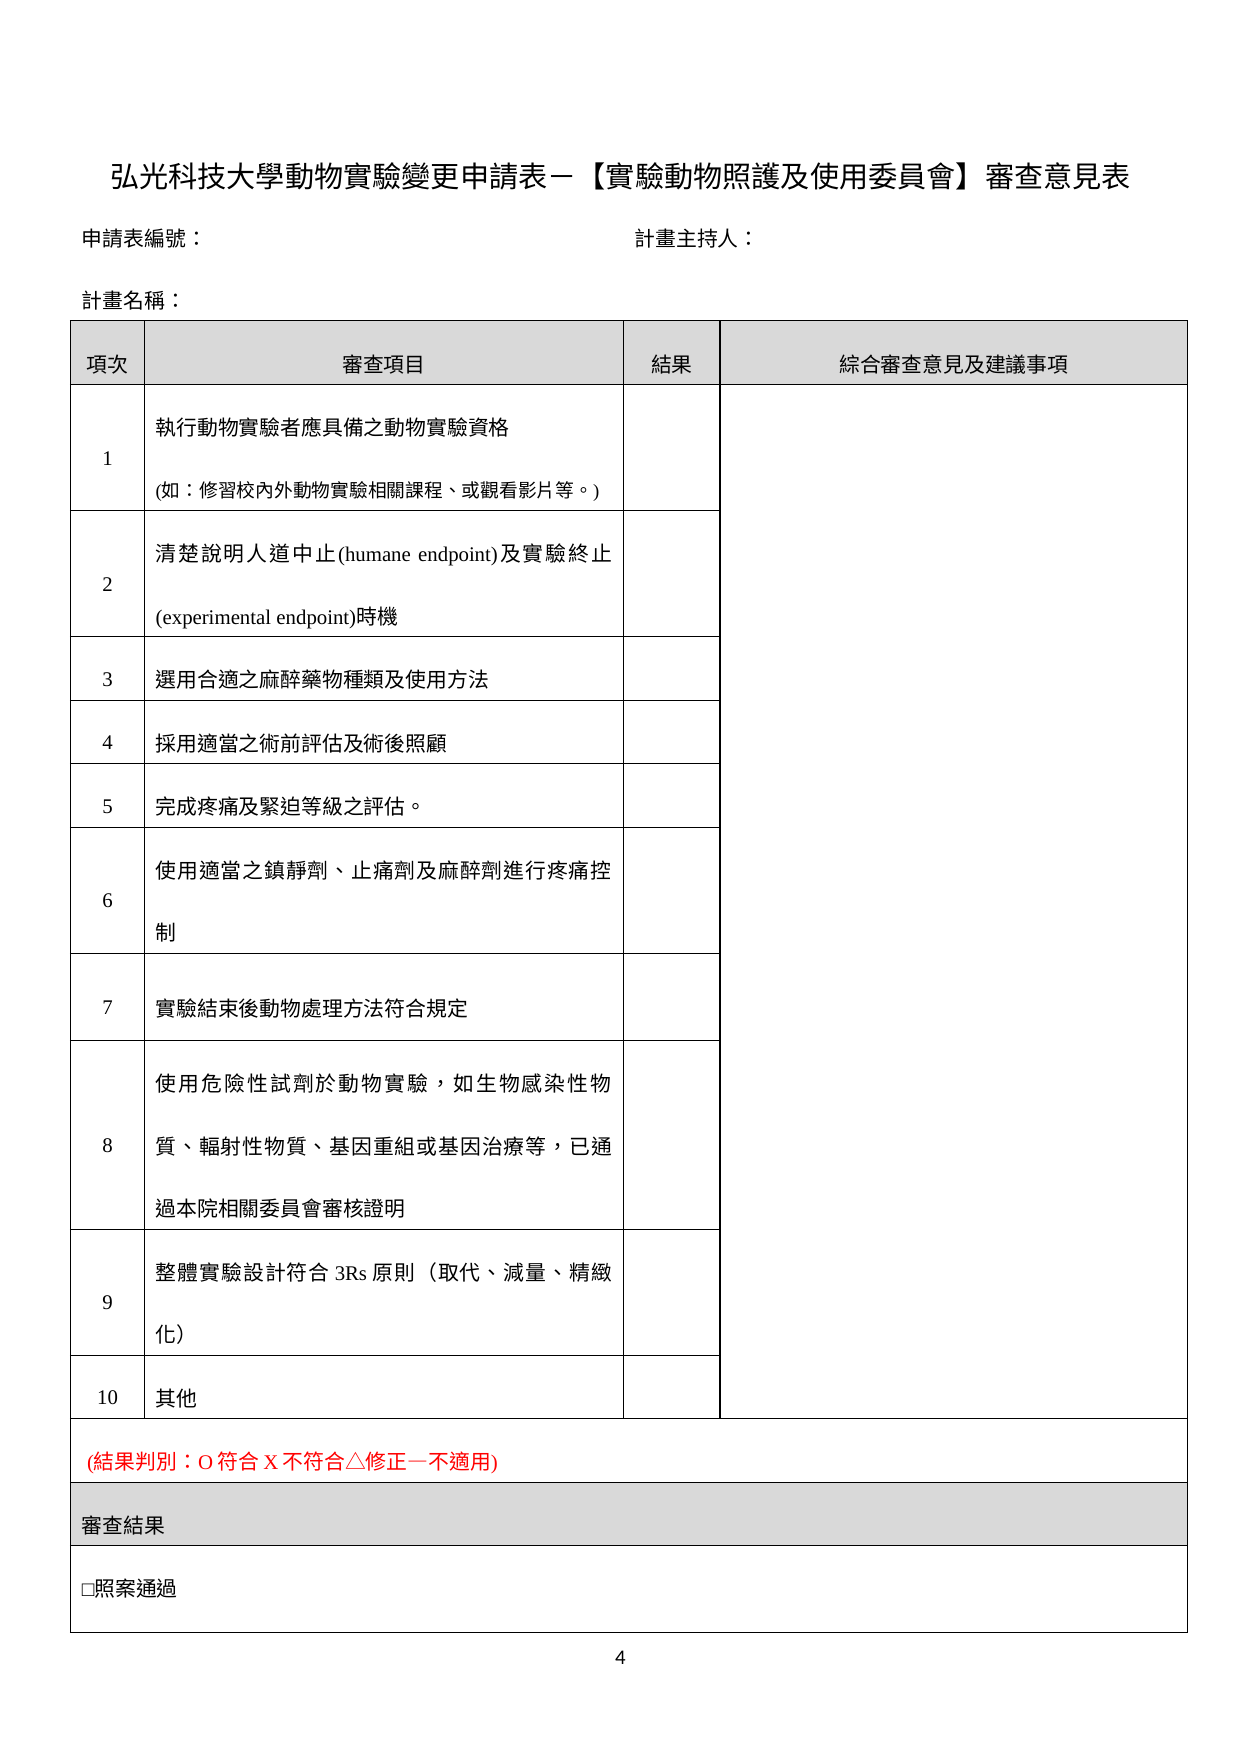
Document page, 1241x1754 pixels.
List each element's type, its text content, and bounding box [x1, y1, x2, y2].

table_cell [721, 385, 1187, 1418]
table_cell [624, 764, 719, 827]
table_cell 清楚說明人道中止(humane endpoint)及實驗終止(experimental endpoint)時機 [145, 511, 623, 636]
table_cell 完成疼痛及緊迫等級之評估。 [145, 764, 623, 827]
table_cell 使用危險性試劑於動物實驗，如生物感染性物質、輻射性物質、基因重組或基因治療等，已通過本院相關委員會審核證明 [145, 1041, 623, 1228]
table_cell (結果判別：O符合X不符合△修正—不適用) [71, 1419, 1187, 1482]
table_cell 其他 [145, 1356, 623, 1418]
table_cell 結果 [624, 321, 719, 384]
text 弘光科技大學動物實驗變更申請表－【實驗動物照護及使用委員會】審查意見表 [59, 133, 1181, 195]
table_cell 審查結果 [71, 1483, 1187, 1545]
table_cell 審查項目 [145, 321, 623, 384]
table_cell 採用適當之術前評估及術後照顧 [145, 701, 623, 763]
table_cell 整體實驗設計符合3Rs原則（取代、減量、精緻化） [145, 1230, 623, 1354]
table_cell 計畫名稱： [70, 258, 1187, 320]
table_cell 綜合審查意見及建議事項 [721, 321, 1187, 384]
table_cell 實驗結束後動物處理方法符合規定 [145, 954, 623, 1040]
table_cell [624, 385, 719, 510]
table_cell 使用適當之鎮靜劑、止痛劑及麻醉劑進行疼痛控制 [145, 828, 623, 953]
table_cell 8 [71, 1041, 144, 1228]
table_cell 1 [71, 385, 144, 510]
table_cell [624, 1356, 719, 1418]
table_cell 9 [71, 1230, 144, 1354]
table_cell [624, 637, 719, 699]
table_cell 3 [71, 637, 144, 699]
table_cell 2 [71, 511, 144, 636]
table_cell 選用合適之麻醉藥物種類及使用方法 [145, 637, 623, 699]
table_cell [624, 511, 719, 636]
table_cell [624, 701, 719, 763]
table_cell 6 [71, 828, 144, 953]
table_cell 10 [71, 1356, 144, 1418]
table_cell 執行動物實驗者應具備之動物實驗資格 (如：修習校內外動物實驗相關課程、或觀看影片等。) [145, 385, 623, 510]
table_cell [624, 828, 719, 953]
table_header 申請表編號： [70, 195, 623, 258]
table_cell [624, 1230, 719, 1354]
table_cell 4 [71, 701, 144, 763]
table_cell [624, 954, 719, 1040]
table_cell 項次 [71, 321, 144, 384]
table_header 計畫主持人： [623, 195, 1187, 258]
table_cell [624, 1041, 719, 1228]
table_cell 5 [71, 764, 144, 827]
table_cell 7 [71, 954, 144, 1040]
table_cell □照案通過 [71, 1546, 1187, 1632]
